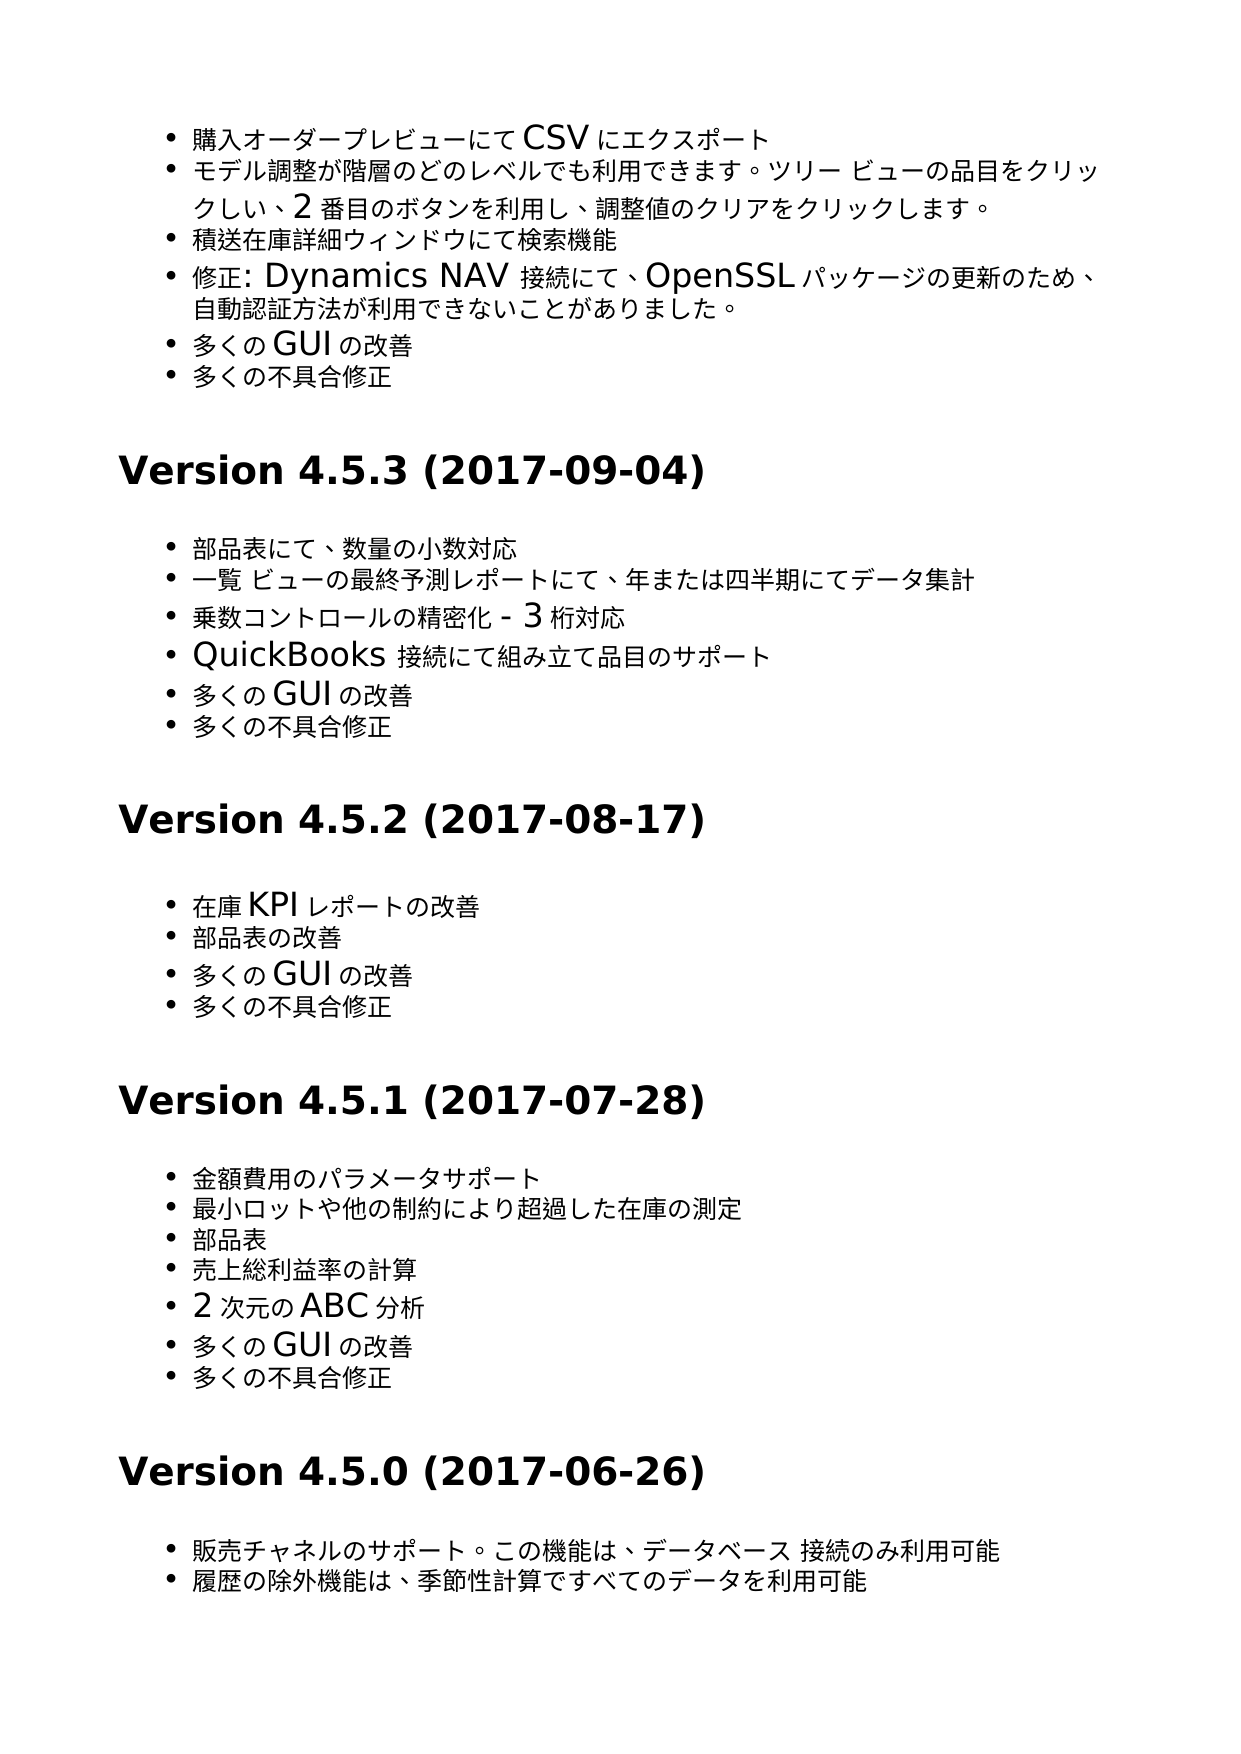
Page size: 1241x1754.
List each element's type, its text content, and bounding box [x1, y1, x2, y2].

list 2次元のABC分析 [177, 1287, 1122, 1326]
list 乗数コントロールの精密化 - 3桁対応 [177, 596, 1122, 635]
list 多くのGUIの改善 [177, 954, 1122, 993]
list 部品表にて、数量の小数対応 [177, 536, 1122, 566]
list 履歴の除外機能は、季節性計算ですべてのデータを利用可能 [177, 1567, 1122, 1598]
list 購入オーダープレビューにてCSVにエクスポート [177, 118, 1122, 157]
list 売上総利益率の計算 [177, 1257, 1122, 1287]
list 多くの不具合修正 [177, 363, 1122, 394]
list 販売チャネルのサポート。この機能は、データベース 接続のみ利用可能 [177, 1537, 1122, 1567]
list 部品表 [177, 1226, 1122, 1257]
list 部品表の改善 [177, 924, 1122, 954]
list モデル調整が階層のどのレベルでも利用できます。ツリー ビューの品目をクリックしい、2番目のボタンを利用し、調整値のクリアをクリックします。 [177, 157, 1122, 226]
list 多くのGUIの改善 [177, 325, 1122, 363]
subtitle Version 4.5.3 (2017-09-04) [118, 448, 1122, 494]
list 在庫KPIレポートの改善 [177, 885, 1122, 924]
subtitle Version 4.5.2 (2017-08-17) [118, 798, 1122, 843]
list 多くの不具合修正 [177, 713, 1122, 743]
list 積送在庫詳細ウィンドウにて検索機能 [177, 226, 1122, 257]
list 最小ロットや他の制約により超過した在庫の測定 [177, 1196, 1122, 1226]
subtitle Version 4.5.1 (2017-07-28) [118, 1078, 1122, 1123]
list 多くのGUIの改善 [177, 674, 1122, 713]
list 金額費用のパラメータサポート [177, 1165, 1122, 1196]
list QuickBooks 接続にて組み立て品目のサポート [177, 635, 1122, 674]
list 多くのGUIの改善 [177, 1326, 1122, 1365]
subtitle Version 4.5.0 (2017-06-26) [118, 1449, 1122, 1495]
list 多くの不具合修正 [177, 993, 1122, 1024]
list 修正: Dynamics NAV 接続にて、OpenSSLパッケージの更新のため、自動認証方法が利用できないことがありました。 [177, 257, 1122, 325]
list 一覧 ビューの最終予測レポートにて、年または四半期にてデータ集計 [177, 566, 1122, 596]
list 多くの不具合修正 [177, 1365, 1122, 1395]
